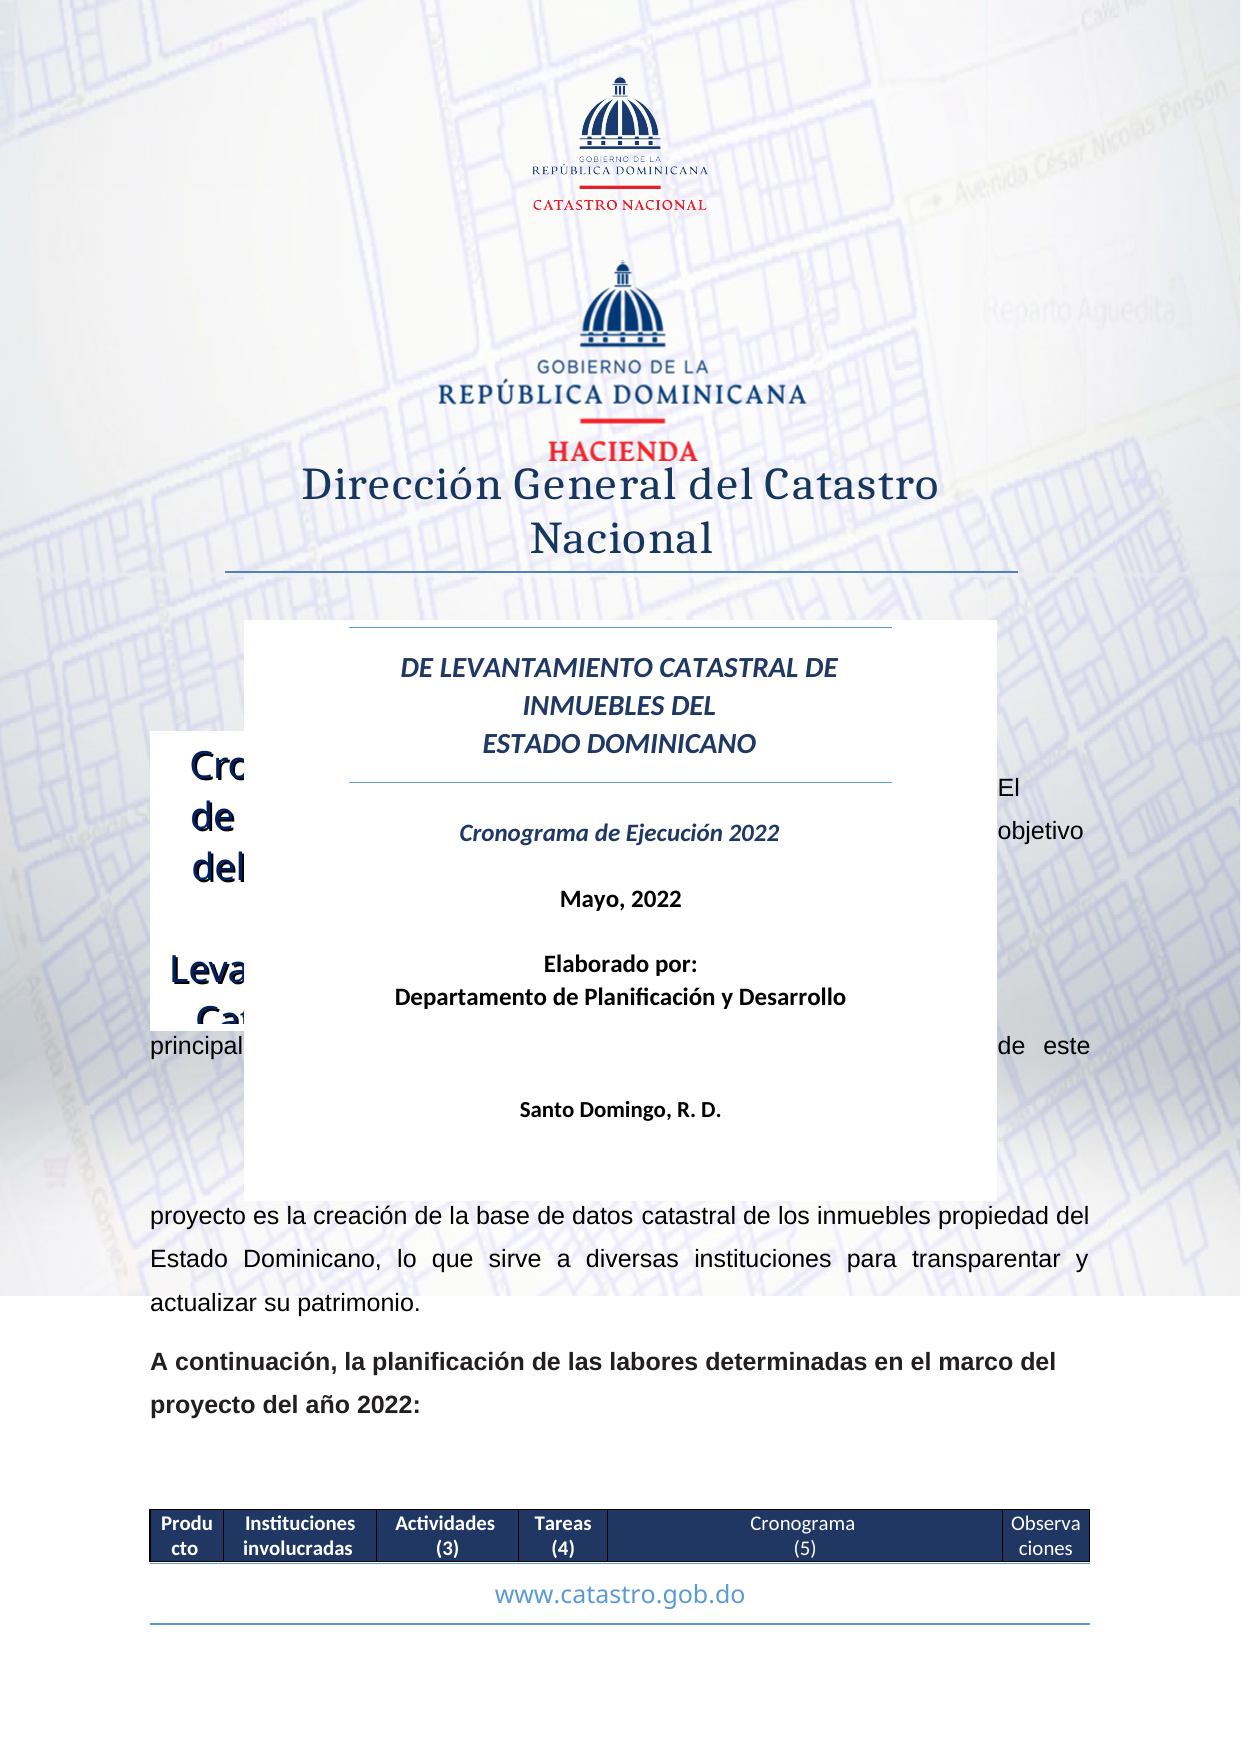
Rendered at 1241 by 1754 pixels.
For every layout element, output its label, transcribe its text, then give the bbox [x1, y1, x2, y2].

table_header Cronograma (5) [608, 1510, 1002, 1561]
text Departamento de Planificación y Desarrollo [259, 981, 982, 1011]
table_header Producto [151, 1510, 223, 1561]
text Cronograma de Ejecución 2022 [259, 818, 982, 848]
text Mayo, 2022 [259, 883, 982, 913]
text A continuación, la planificación de las labores determinadas en el marco del proyecto del año 2022: [150, 1347, 1090, 1419]
text Elaborado por: [259, 948, 982, 978]
text DE LEVANTAMIENTO CATASTRAL DE INMUEBLES DEL [349, 628, 892, 703]
table_header Tareas (4) [519, 1510, 607, 1561]
table_header Actividades (3) [377, 1510, 518, 1561]
text Santo Domingo, R. D. [259, 1095, 982, 1123]
table_header Observaciones [1003, 1510, 1089, 1561]
text El objetivo principal de este proyecto es la creación de la base de datos catastral de los inmuebles propiedad del Estado Dominicano, lo que sirve a diversas instituciones para transparentar y actualizar su patrimonio. [150, 1296, 1090, 1316]
text Cronograma de Ejecución del Proyecto de Levantamiento Catastral de Inmuebles Estado Dominicano [165, 738, 244, 1023]
text ESTADO DOMINICANO [349, 703, 892, 782]
table_header Instituciones involucradas [224, 1510, 376, 1561]
